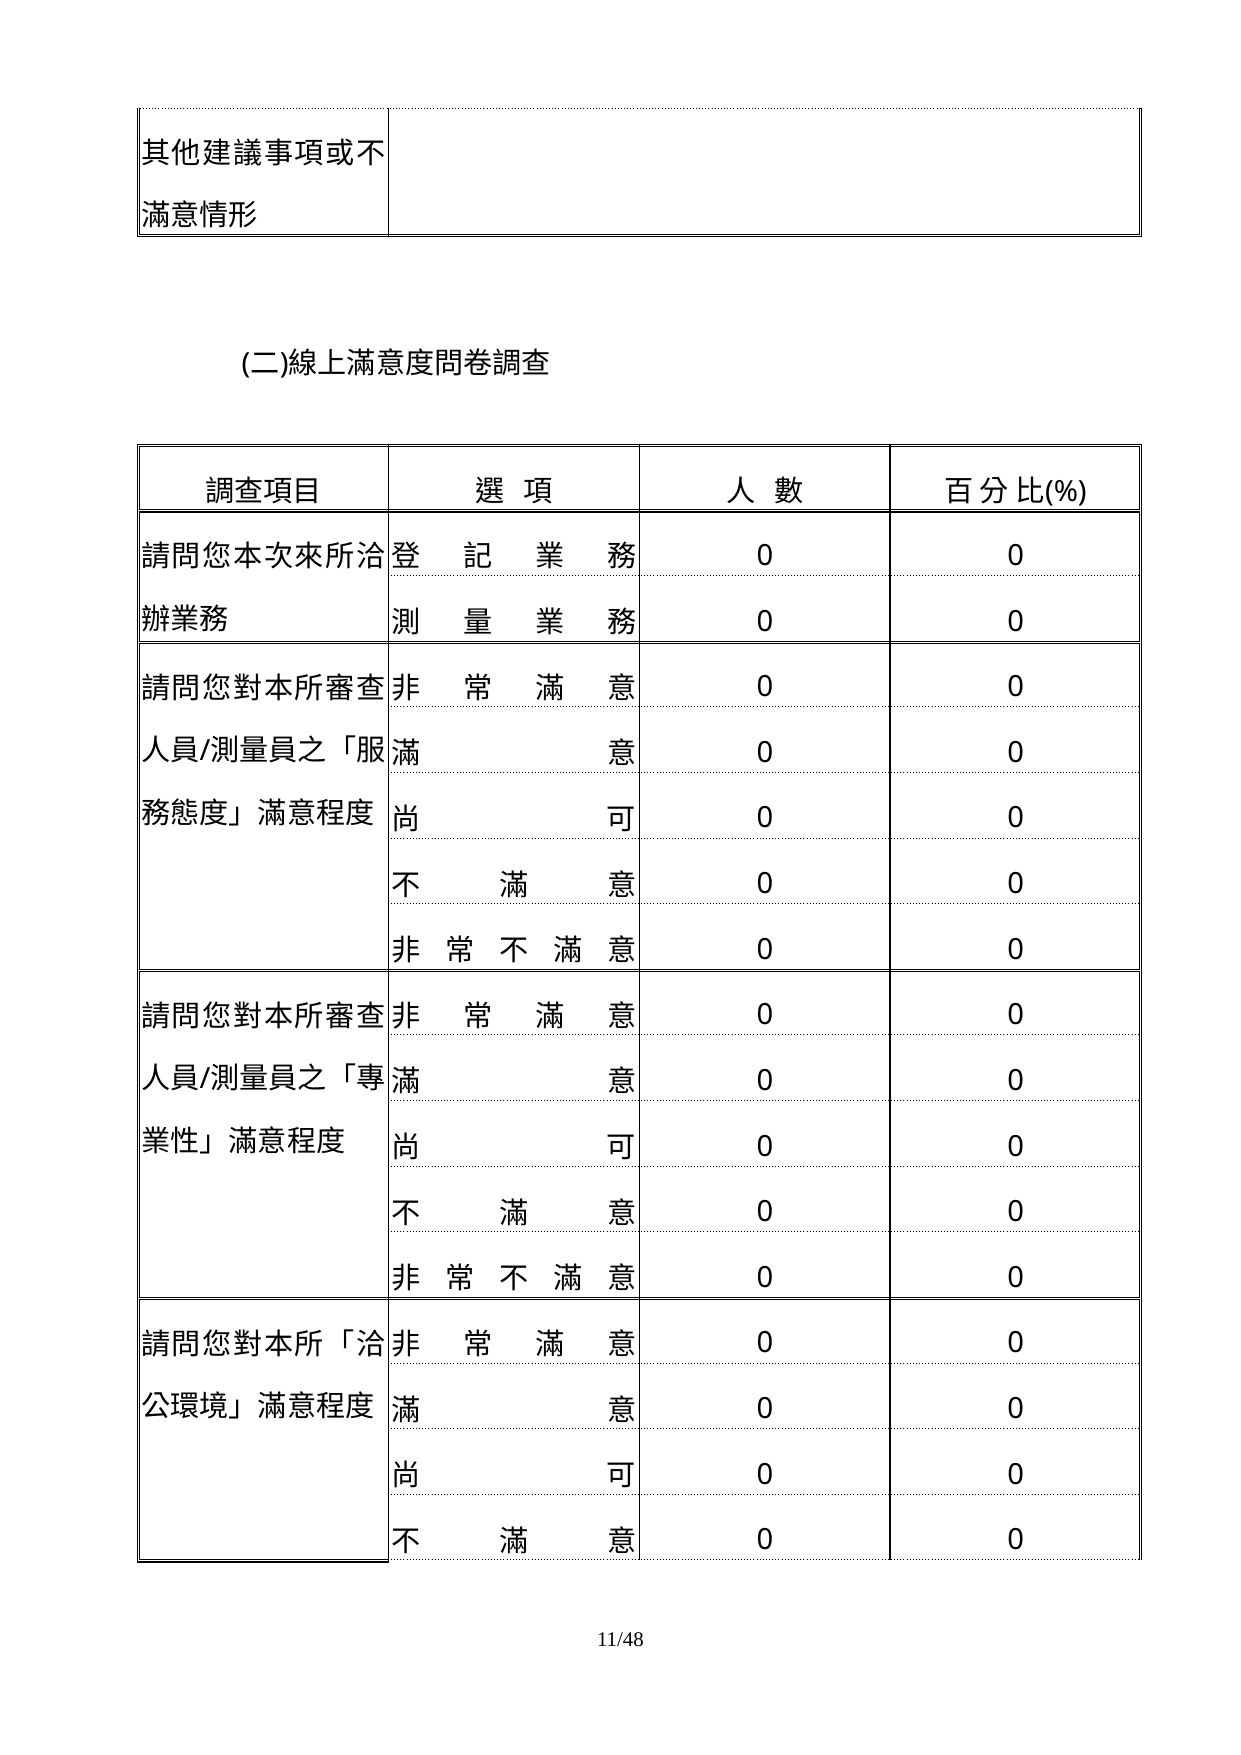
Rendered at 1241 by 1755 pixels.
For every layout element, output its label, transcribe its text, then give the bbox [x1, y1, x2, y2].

table_header 百 分 比(%) [891, 447, 1139, 509]
table_cell 0 [891, 644, 1139, 706]
table_cell 尚 可 [389, 1100, 639, 1166]
table_cell 0 [891, 972, 1139, 1034]
table_cell 0 [640, 1100, 889, 1166]
table_cell 0 [640, 1166, 889, 1231]
table_cell 0 [640, 706, 889, 772]
table_cell 0 [891, 1100, 1139, 1166]
table_cell 0 [640, 513, 889, 575]
table_cell 請問您對本所「洽公環境」滿意程度 [140, 1300, 388, 1559]
table_cell 0 [891, 1363, 1139, 1428]
table_cell 0 [891, 513, 1139, 575]
table_cell 0 [640, 1494, 889, 1559]
table_cell 0 [640, 772, 889, 837]
table_cell 尚 可 [389, 1428, 639, 1494]
table_cell 滿意 [389, 1034, 639, 1100]
table_header 調查項目 [140, 447, 388, 509]
table_cell 尚 可 [389, 772, 639, 837]
table_cell 0 [891, 1300, 1139, 1362]
text (二)線上滿意度問卷調查 [211, 319, 1116, 381]
table_cell 0 [640, 838, 889, 903]
table_cell 非常滿意 [389, 644, 639, 706]
table_cell 非常不滿意 [389, 1231, 639, 1297]
table_cell 0 [891, 1494, 1139, 1559]
table_cell 0 [640, 1300, 889, 1362]
table_cell 0 [640, 1428, 889, 1494]
table_cell 滿意 [389, 1363, 639, 1428]
table_cell 登記業務 [389, 513, 639, 575]
table_cell 不滿意 [389, 1166, 639, 1231]
table_cell 非常滿意 [389, 1300, 639, 1362]
table_header 選 項 [389, 447, 639, 509]
table_cell 0 [640, 972, 889, 1034]
table_cell 0 [640, 1034, 889, 1100]
table_cell 測量業務 [389, 575, 639, 641]
table_cell 滿意 [389, 706, 639, 772]
table_header 人 數 [640, 447, 889, 509]
table_cell 0 [640, 575, 889, 641]
table_cell 0 [891, 1166, 1139, 1231]
table_cell 請問您對本所審查人員/測量員之「專業性」滿意程度 [140, 972, 388, 1297]
table_cell 0 [891, 772, 1139, 837]
table_cell 非常滿意 [389, 972, 639, 1034]
table_cell 非常不滿意 [389, 903, 639, 969]
table_cell 0 [640, 1363, 889, 1428]
table_cell 0 [891, 706, 1139, 772]
table_cell 0 [891, 1231, 1139, 1297]
table_cell 請問您對本所審查人員/測量員之「服務態度」滿意程度 [140, 644, 388, 969]
table_cell [389, 108, 1139, 234]
table_cell 0 [640, 1231, 889, 1297]
table_cell 0 [640, 903, 889, 969]
table_cell 不滿意 [389, 1494, 639, 1559]
table_cell 0 [891, 1034, 1139, 1100]
table_cell 其他建議事項或不滿意情形 [140, 108, 388, 234]
table_cell 不滿意 [389, 838, 639, 903]
table_cell 0 [640, 644, 889, 706]
table_cell 0 [891, 903, 1139, 969]
table_cell 0 [891, 575, 1139, 641]
table_cell 請問您本次來所洽辦業務 [140, 513, 388, 641]
table_cell 0 [891, 1428, 1139, 1494]
table_cell 0 [891, 838, 1139, 903]
